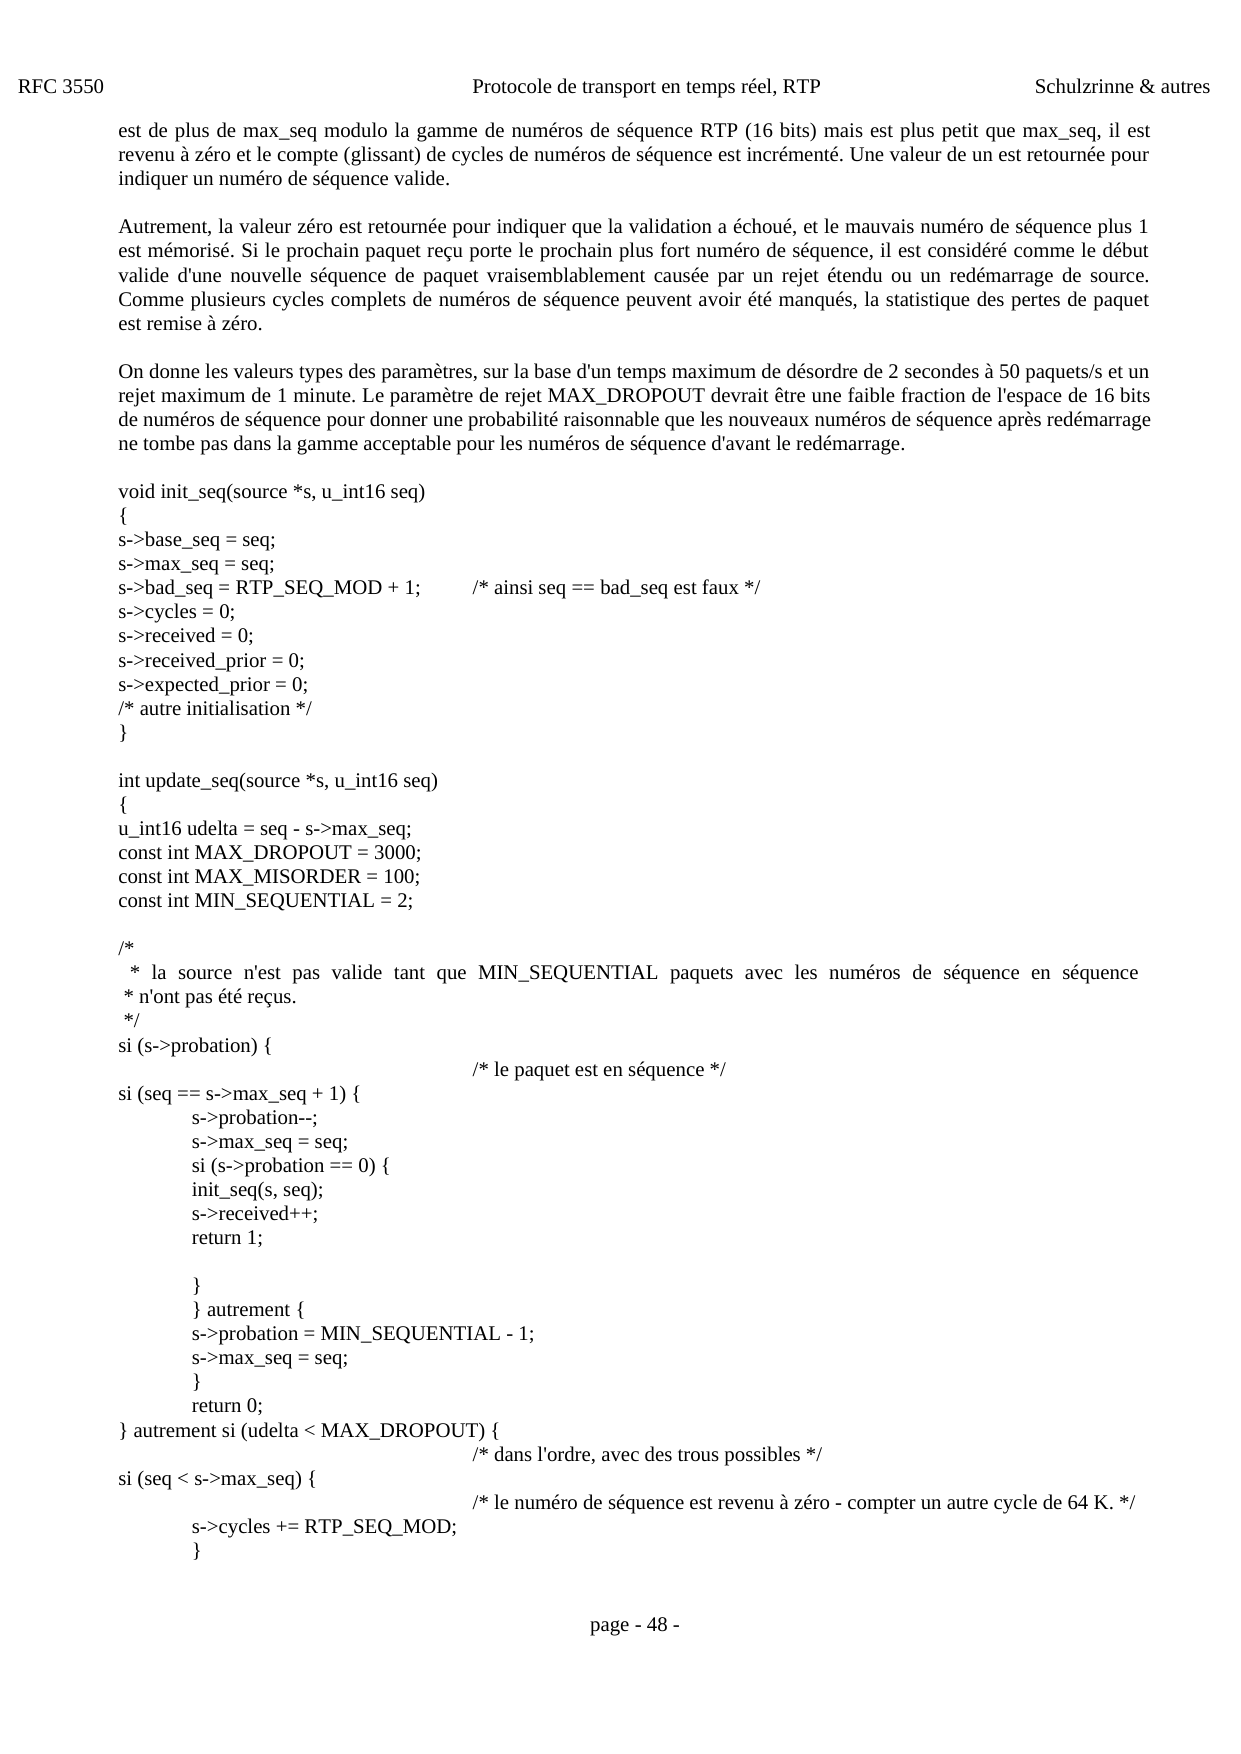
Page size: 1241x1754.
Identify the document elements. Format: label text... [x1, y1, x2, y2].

text On donne les valeurs types des paramètres, sur la base d'un temps maximum de désordre de 2 secondes à 50 paquets/s et un rejet maximum de 1 minute. Le paramètre de rejet MAX_DROPOUT devrait être une faible fraction de l'espace de 16 bits de numéros de séquence pour donner une probabilité raisonnable que les nouveaux numéros de séquence après redémarrage ne tombe pas dans la gamme acceptable pour les numéros de séquence d'avant le redémarrage. [118, 359, 1152, 455]
text } [118, 720, 1152, 744]
text s->cycles = 0; [118, 599, 1152, 623]
text return 1; [118, 1225, 1152, 1249]
text si (seq == s->max_seq + 1) { [118, 1081, 1152, 1105]
text } [118, 1273, 1152, 1297]
text est de plus de max_seq modulo la gamme de numéros de séquence RTP (16 bits) mais est plus petit que max_seq, il est revenu à zéro et le compte (glissant) de cycles de numéros de séquence est incrémenté. Une valeur de un est retournée pour indiquer un numéro de séquence valide. [118, 118, 1152, 190]
text /* autre initialisation */ [118, 696, 1152, 720]
text /* dans l'ordre, avec des trous possibles */ [118, 1442, 1152, 1466]
text { [118, 792, 1152, 816]
text s->received++; [118, 1201, 1152, 1225]
text * la source n'est pas valide tant que MIN_SEQUENTIAL paquets avec les numéros de séquence en séquence * n'ont pas été reçus. [118, 960, 1152, 1008]
text s->cycles += RTP_SEQ_MOD; [118, 1514, 1152, 1538]
text } [118, 1369, 1152, 1393]
text void init_seq(source *s, u_int16 seq) [118, 479, 1152, 503]
text s->probation = MIN_SEQUENTIAL - 1; [118, 1321, 1152, 1345]
text const int MIN_SEQUENTIAL = 2; [118, 888, 1152, 912]
text u_int16 udelta = seq - s->max_seq; [118, 816, 1152, 840]
text si (s->probation) { [118, 1032, 1152, 1057]
text const int MAX_MISORDER = 100; [118, 864, 1152, 888]
text /* le numéro de séquence est revenu à zéro - compter un autre cycle de 64 K. */ [118, 1490, 1152, 1514]
text s->expected_prior = 0; [118, 672, 1152, 696]
text s->received_prior = 0; [118, 647, 1152, 672]
text s->probation--; [118, 1105, 1152, 1129]
text s->base_seq = seq; [118, 527, 1152, 551]
text si (seq < s->max_seq) { [118, 1466, 1152, 1490]
text s->max_seq = seq; [118, 1345, 1152, 1369]
text s->max_seq = seq; [118, 1129, 1152, 1153]
text } autrement { [118, 1297, 1152, 1321]
text { [118, 503, 1152, 527]
text s->received = 0; [118, 623, 1152, 647]
text const int MAX_DROPOUT = 3000; [118, 840, 1152, 864]
text */ [118, 1008, 1152, 1032]
text init_seq(s, seq); [118, 1177, 1152, 1201]
text return 0; [118, 1393, 1152, 1417]
text Autrement, la valeur zéro est retournée pour indiquer que la validation a échoué, et le mauvais numéro de séquence plus 1 est mémorisé. Si le prochain paquet reçu porte le prochain plus fort numéro de séquence, il est considéré comme le début valide d'une nouvelle séquence de paquet vraisemblablement causée par un rejet étendu ou un redémarrage de source. Comme plusieurs cycles complets de numéros de séquence peuvent avoir été manqués, la statistique des pertes de paquet est remise à zéro. [118, 214, 1152, 335]
text si (s->probation == 0) { [118, 1153, 1152, 1177]
text /* [118, 936, 1152, 960]
text } autrement si (udelta < MAX_DROPOUT) { [118, 1417, 1152, 1442]
text } [118, 1538, 1152, 1562]
text /* le paquet est en séquence */ [118, 1057, 1152, 1081]
text s->max_seq = seq; [118, 551, 1152, 575]
text s->bad_seq = RTP_SEQ_MOD + 1; /* ainsi seq == bad_seq est faux */ [118, 575, 1152, 599]
text int update_seq(source *s, u_int16 seq) [118, 768, 1152, 792]
